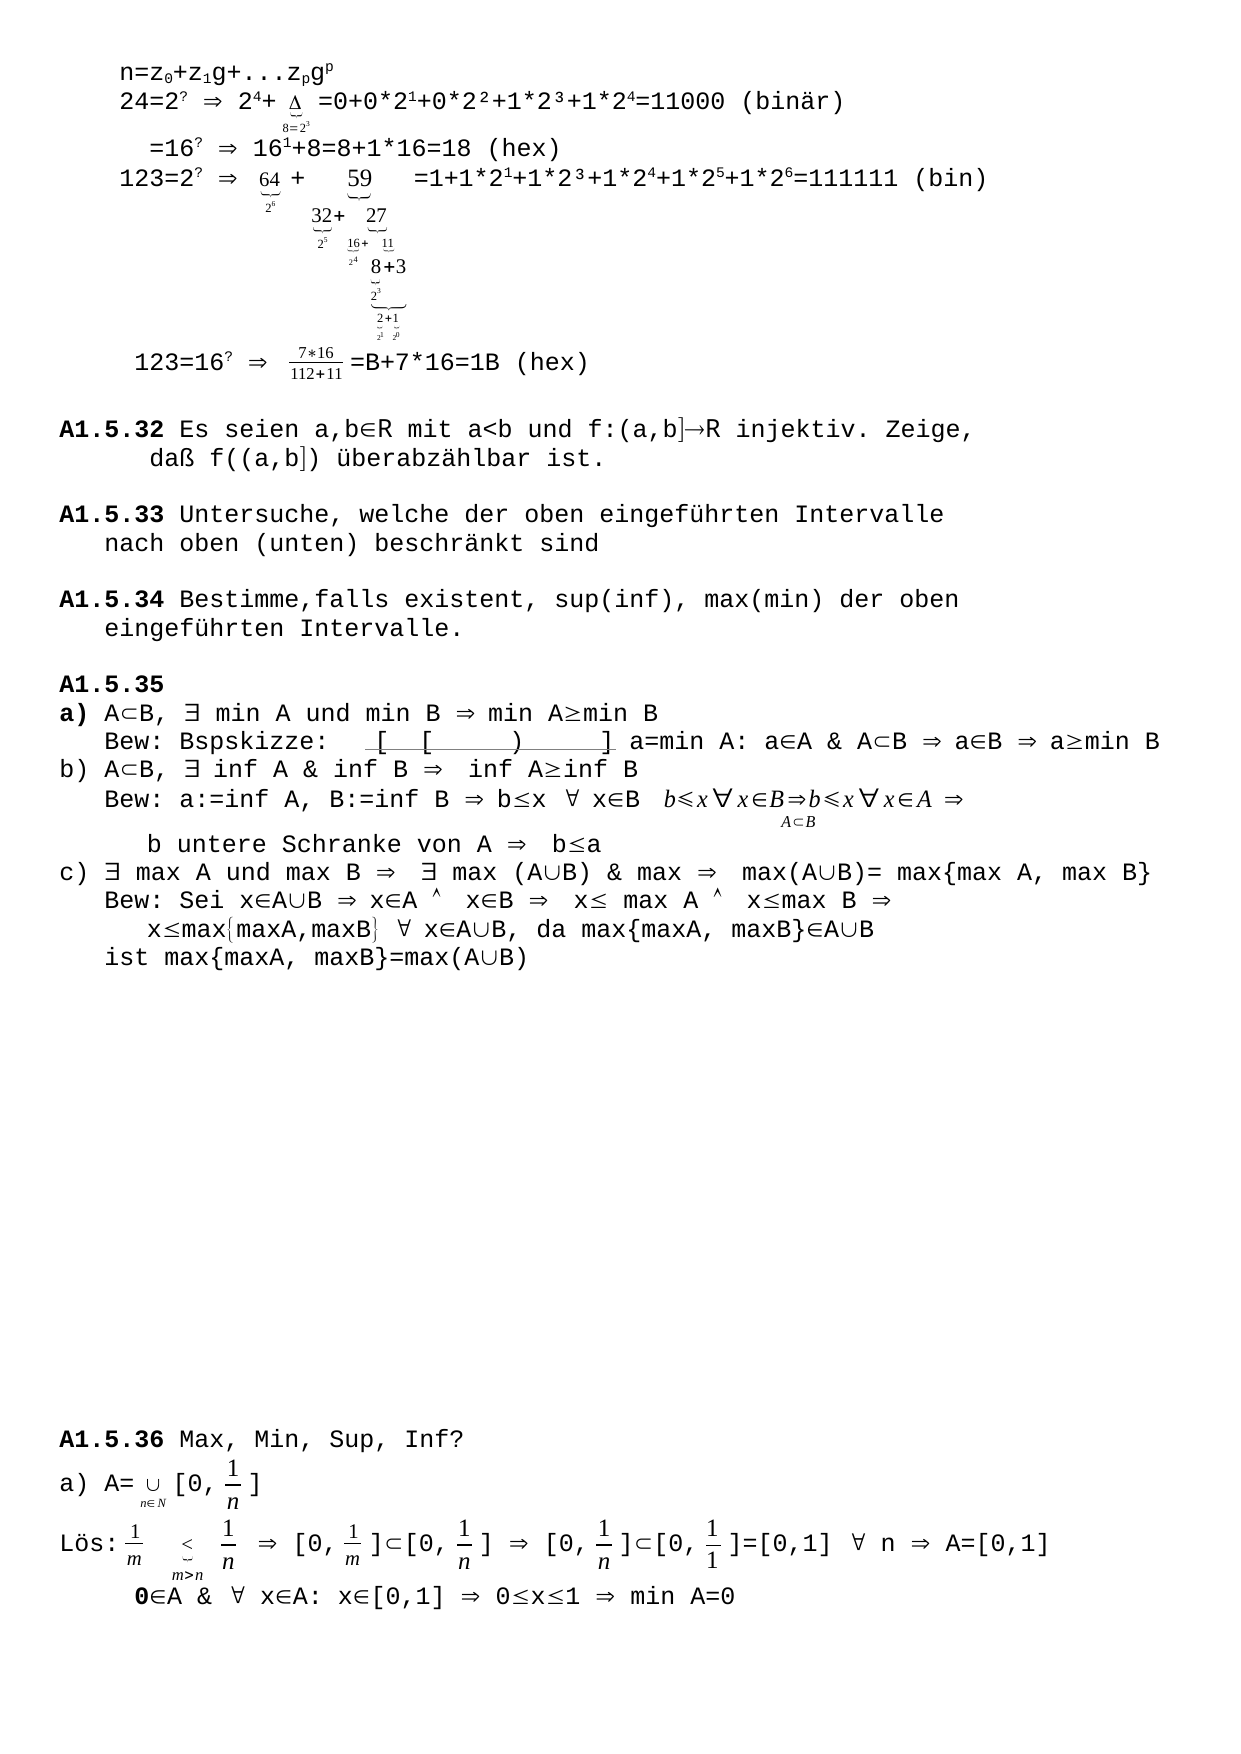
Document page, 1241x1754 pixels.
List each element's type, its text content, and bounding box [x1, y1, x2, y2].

text 123=2?  +=1+1*21+1*2³+1*24+1*25+1*26=111111 (bin) [59, 164, 1181, 343]
text 0A &  xA: x[0,1]  0x1  min A=0 [59, 1584, 1181, 1612]
subtitle A1.5.34 Bestimme,falls existent, sup(inf), max(min) der oben [59, 587, 1181, 615]
text daß f((a,b) überabzählbar ist. [59, 445, 1181, 473]
text a) A=[0,] Lös:  [0,][0,]  [0,][0,]=[0,1]  n  A=[0,1] [59, 1455, 1181, 1584]
text A1.5.32 Es seien a,bR mit a<b und f:(a,bR injektiv. Zeige, [59, 411, 1181, 445]
text 123=16?  =B+7*16=1B (hex) [59, 343, 1181, 383]
text A1.5.36 Max, Min, Sup, Inf? [59, 1426, 1181, 1455]
text n=z0+z1g+...zpgp [59, 59, 1181, 87]
text eingeführten Intervalle. [59, 615, 1181, 643]
text A1.5.35 a) AB,  min A und min B  min Amin B Bew: Bspskizze: [ [ ) ] a=min A: aA & AB  aB  amin B [59, 672, 1181, 757]
text b) AB,  inf A & inf B  inf Ainf B Bew: a:=inf A, B:=inf B  bx  xB  b untere Schranke von A  ba c)  max A und max B   max (AB) & max  max(AB)= max{max A, max B} Bew: Sei xAB  xA  xB  x max A  xmax B  xmax{maxA,maxB}  xAB, da max{maxA, maxB}AB ist max{maxA, maxB}=max(AB) [59, 757, 1181, 973]
subtitle A1.5.33 Untersuche, welche der oben eingeführten Intervalle [59, 502, 1181, 530]
text nach oben (unten) beschränkt sind [59, 530, 1181, 558]
text =16?  161+8=8+1*16=18 (hex) [59, 136, 1181, 164]
text 24=2?  24+=0+0*21+0*2²+1*2³+1*24=11000 (binär) [59, 87, 1181, 136]
